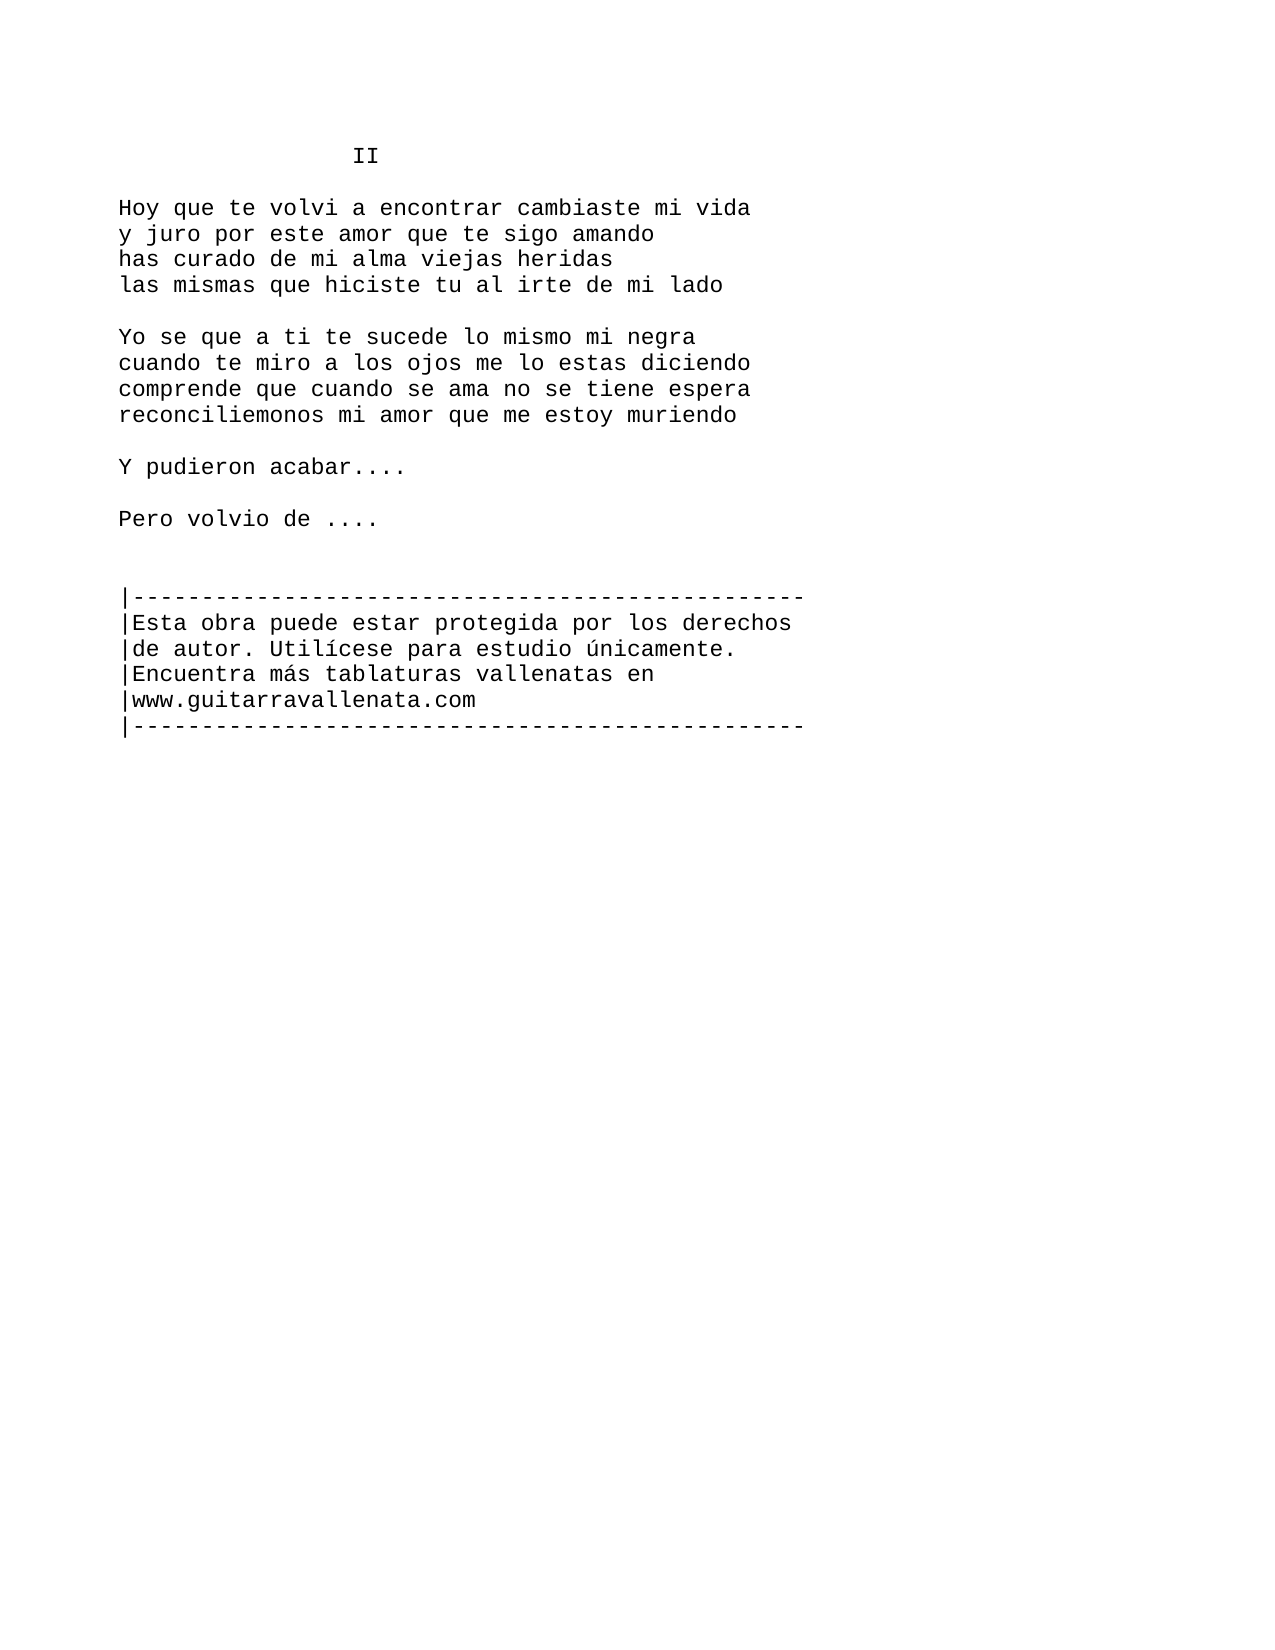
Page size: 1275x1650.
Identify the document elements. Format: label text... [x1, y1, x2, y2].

text II [118, 144, 1157, 170]
text Yo se que a ti te sucede lo mismo mi negra [118, 326, 1157, 352]
text |www.guitarravallenata.com [118, 689, 1157, 715]
text cuando te miro a los ojos me lo estas diciendo [118, 352, 1157, 377]
text |de autor. Utilícese para estudio únicamente. [118, 637, 1157, 663]
text Y pudieron acabar.... [118, 455, 1157, 481]
text |Encuentra más tablaturas vallenatas en [118, 663, 1157, 689]
text y juro por este amor que te sigo amando [118, 222, 1157, 248]
text las mismas que hiciste tu al irte de mi lado [118, 274, 1157, 300]
text |Esta obra puede estar protegida por los derechos [118, 611, 1157, 637]
text has curado de mi alma viejas heridas [118, 248, 1157, 274]
text |------------------------------------------------- [118, 585, 1157, 611]
text comprende que cuando se ama no se tiene espera [118, 377, 1157, 403]
text Pero volvio de .... [118, 507, 1157, 533]
text reconciliemonos mi amor que me estoy muriendo [118, 403, 1157, 429]
text |------------------------------------------------- [118, 715, 1157, 741]
text Hoy que te volvi a encontrar cambiaste mi vida [118, 196, 1157, 222]
